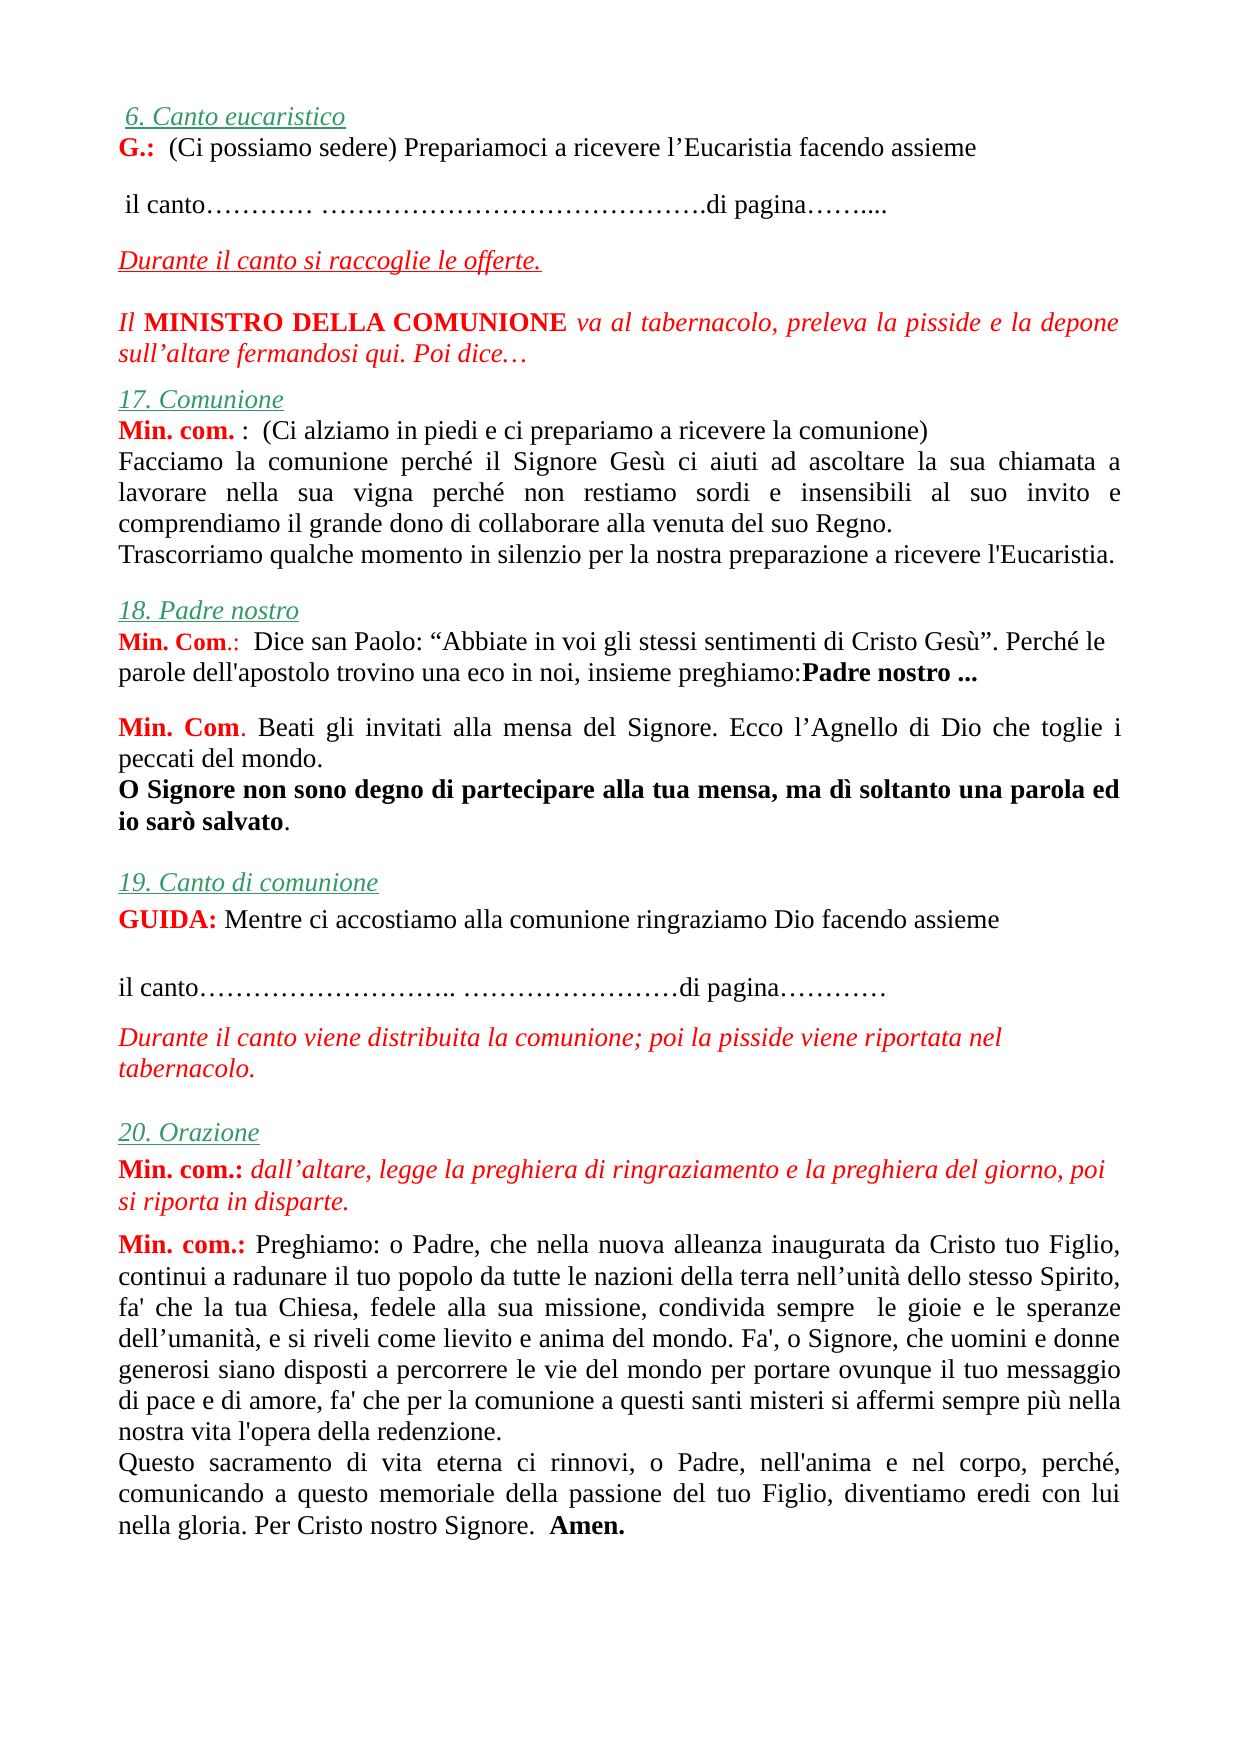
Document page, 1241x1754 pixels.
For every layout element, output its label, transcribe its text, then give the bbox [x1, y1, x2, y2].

text Durante il canto si raccoglie le offerte. [118, 244, 1122, 275]
text Il MINISTRO DELLA COMUNIONE va al tabernacolo, preleva la pisside e la depone sull’altare fermandosi qui. Poi dice… [118, 306, 1122, 368]
text Facciamo la comunione perché il Signore Gesù ci aiuti ad ascoltare la sua chiamata a lavorare nella sua vigna perché non restiamo sordi e insensibili al suo invito e comprendiamo il grande dono di collaborare alla venuta del suo Regno. [118, 445, 1122, 538]
text 20. Orazione [118, 1117, 1122, 1148]
text G.: (Ci possiamo sedere) Prepariamoci a ricevere l’Eucaristia facendo assieme [118, 131, 1122, 162]
text Min. Com.: Dice san Paolo: “Abbiate in voi gli stessi sentimenti di Cristo Gesù”. Perché le parole dell'apostolo trovino una eco in noi, insieme preghiamo:Padre nostro ... [118, 625, 1122, 687]
text 19. Canto di comunione [118, 866, 1122, 897]
text Min. com. : (Ci alziamo in piedi e ci prepariamo a ricevere la comunione) [118, 414, 1122, 445]
text Questo sacramento di vita eterna ci rinnovi, o Padre, nell'anima e nel corpo, perché, comunicando a questo memoriale della passione del tuo Figlio, diventiamo eredi con lui nella gloria. Per Cristo nostro Signore. Amen. [118, 1446, 1122, 1540]
text Min. com.: Preghiamo: o Padre, che nella nuova alleanza inaugurata da Cristo tuo Figlio, continui a radunare il tuo popolo da tutte le nazioni della terra nell’unità dello stesso Spirito, fa' che la tua Chiesa, fedele alla sua missione, condivida sempre le gioie e le speranze dell’umanità, e si riveli come lievito e anima del mondo. Fa', o Signore, che uomini e donne generosi siano disposti a percorrere le vie del mondo per portare ovunque il tuo messaggio di pace e di amore, fa' che per la comunione a questi santi misteri si affermi sempre più nella nostra vita l'opera della redenzione. [118, 1228, 1122, 1446]
text Trascorriamo qualche momento in silenzio per la nostra preparazione a ricevere l'Eucaristia. [118, 538, 1122, 570]
text Durante il canto viene distribuita la comunione; poi la pisside viene riportata nel tabernacolo. [118, 1021, 1122, 1084]
text 6. Canto eucaristico [118, 100, 1122, 131]
text 18. Padre nostro [118, 594, 1122, 625]
text il canto……………………….. ……………………di pagina………… [118, 971, 1122, 1002]
text 17. Comunione [118, 383, 1122, 414]
text Min. com.: dall’altare, legge la preghiera di ringraziamento e la preghiera del giorno, poi si riporta in disparte. [118, 1154, 1122, 1216]
text O Signore non sono degno di partecipare alla tua mensa, ma dì soltanto una parola ed io sarò salvato. [118, 773, 1122, 836]
text il canto………… …………………………………….di pagina…….... [118, 189, 1122, 220]
text GUIDA: Mentre ci accostiamo alla comunione ringraziamo Dio facendo assieme [118, 903, 1122, 934]
text Min. Com. Beati gli invitati alla mensa del Signore. Ecco l’Agnello di Dio che toglie i peccati del mondo. [118, 711, 1122, 773]
